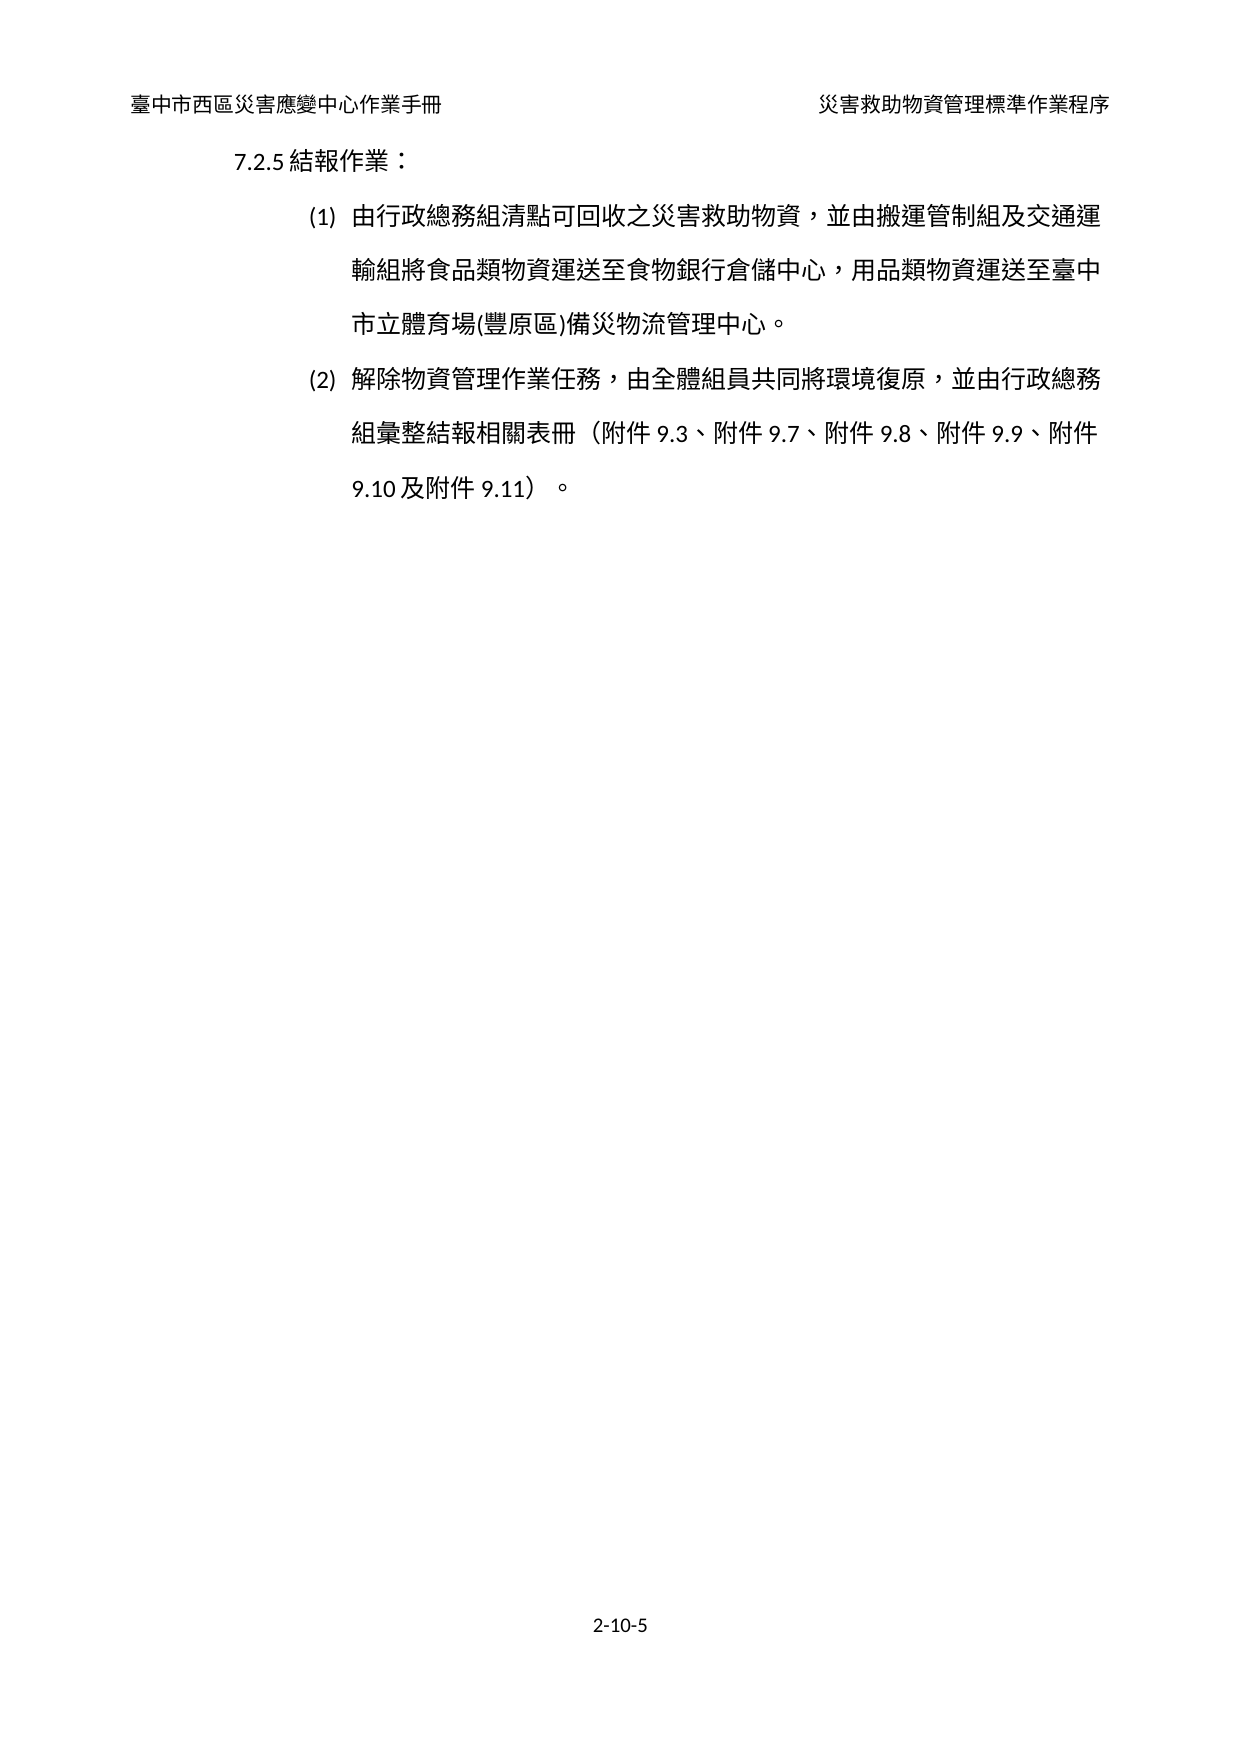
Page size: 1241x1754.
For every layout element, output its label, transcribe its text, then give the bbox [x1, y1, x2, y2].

text (1) 由行政總務組清點可回收之災害救助物資，並由搬運管制組及交通運輸組將食品類物資運送至食物銀行倉儲中心，用品類物資運送至臺中市立體育場(豐原區)備災物流管理中心。 [308, 196, 1110, 341]
text 7.2.5結報作業： [234, 142, 1110, 178]
text (2) 解除物資管理作業任務，由全體組員共同將環境復原，並由行政總務組彙整結報相關表冊（附件9.3、附件9.7、附件9.8、附件9.9、附件9.10及附件9.11）。 [308, 359, 1110, 504]
